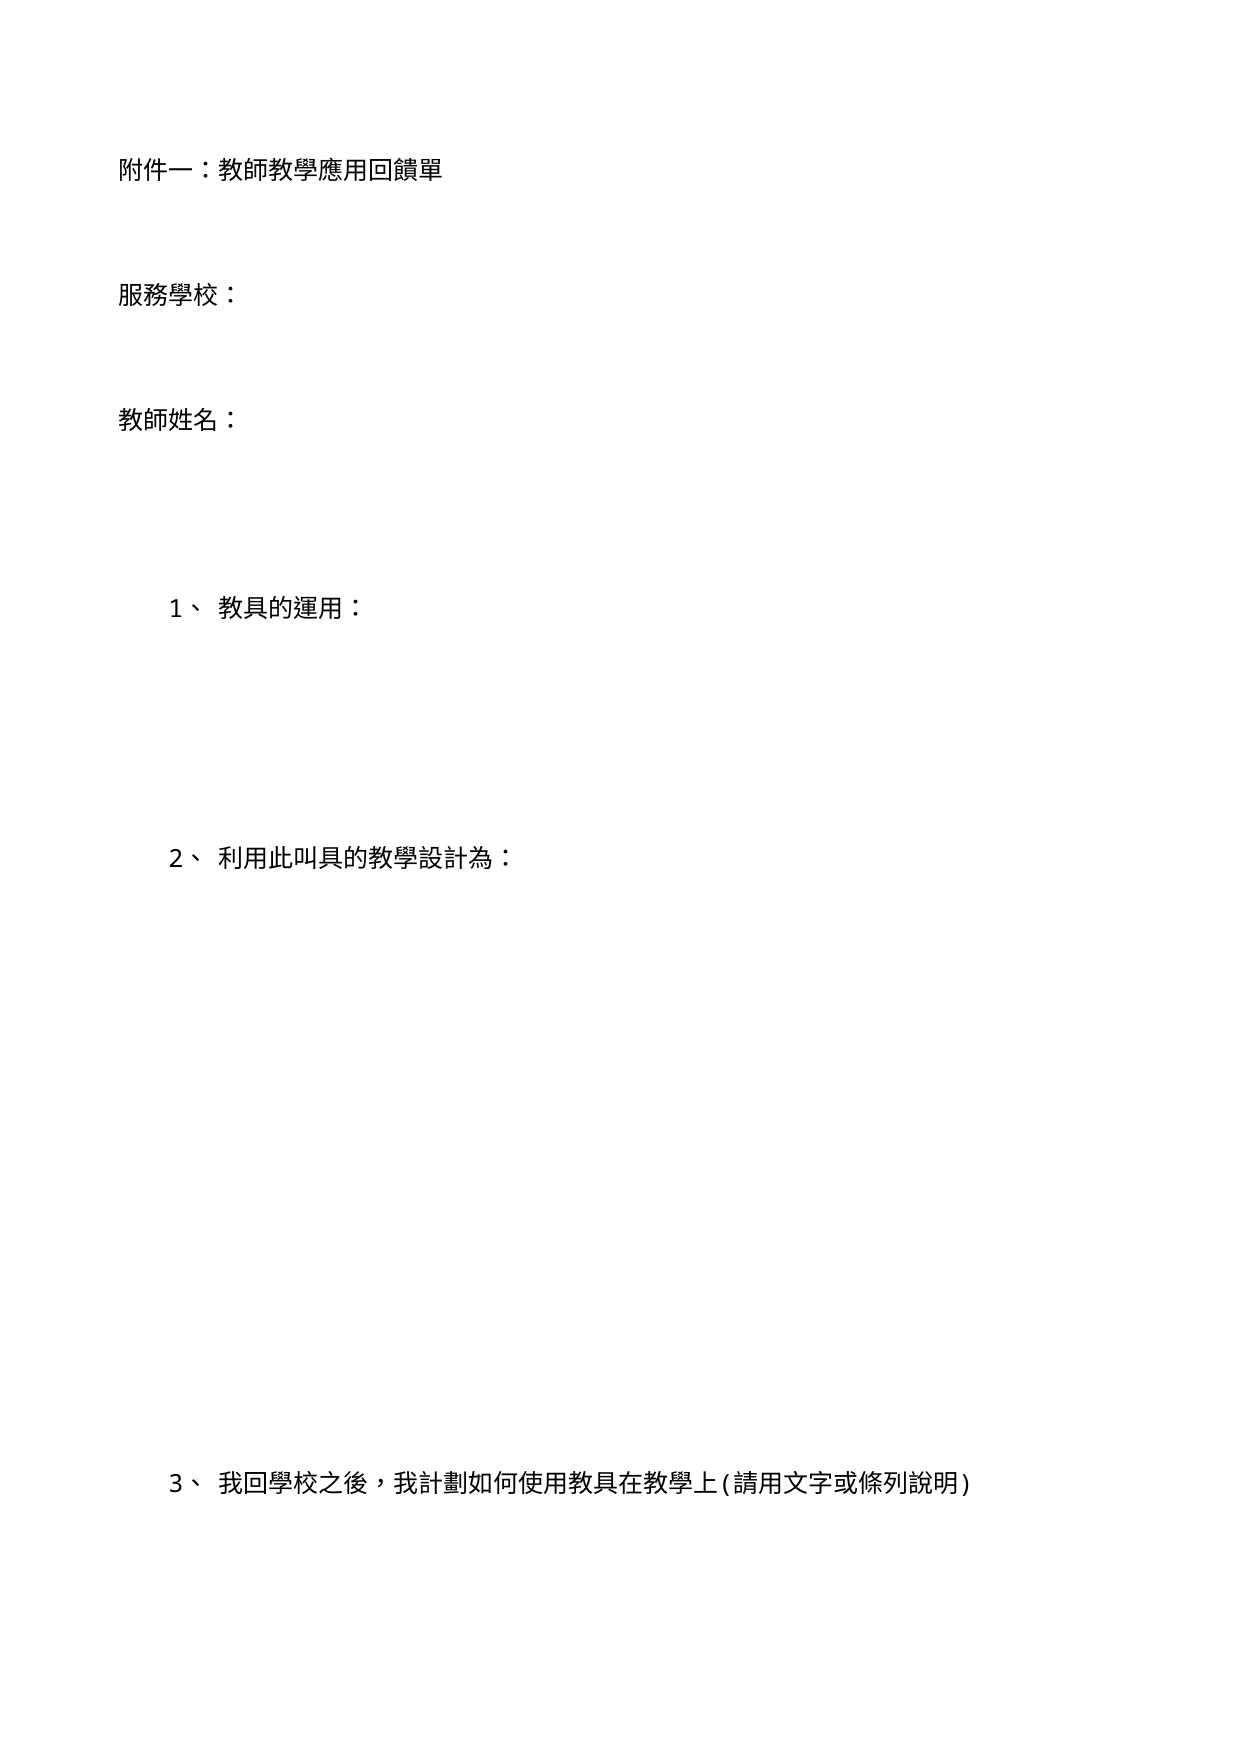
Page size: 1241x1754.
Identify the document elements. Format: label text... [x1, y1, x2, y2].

text 教師姓名： [118, 377, 1122, 439]
list 利用此叫具的教學設計為： [168, 814, 1122, 877]
text 附件一：教師教學應用回饋單 [118, 127, 1122, 189]
text 服務學校： [118, 252, 1122, 314]
list 我回學校之後，我計劃如何使用教具在教學上(請用文字或條列說明) [168, 1439, 1122, 1502]
list 教具的運用： [168, 564, 1122, 627]
